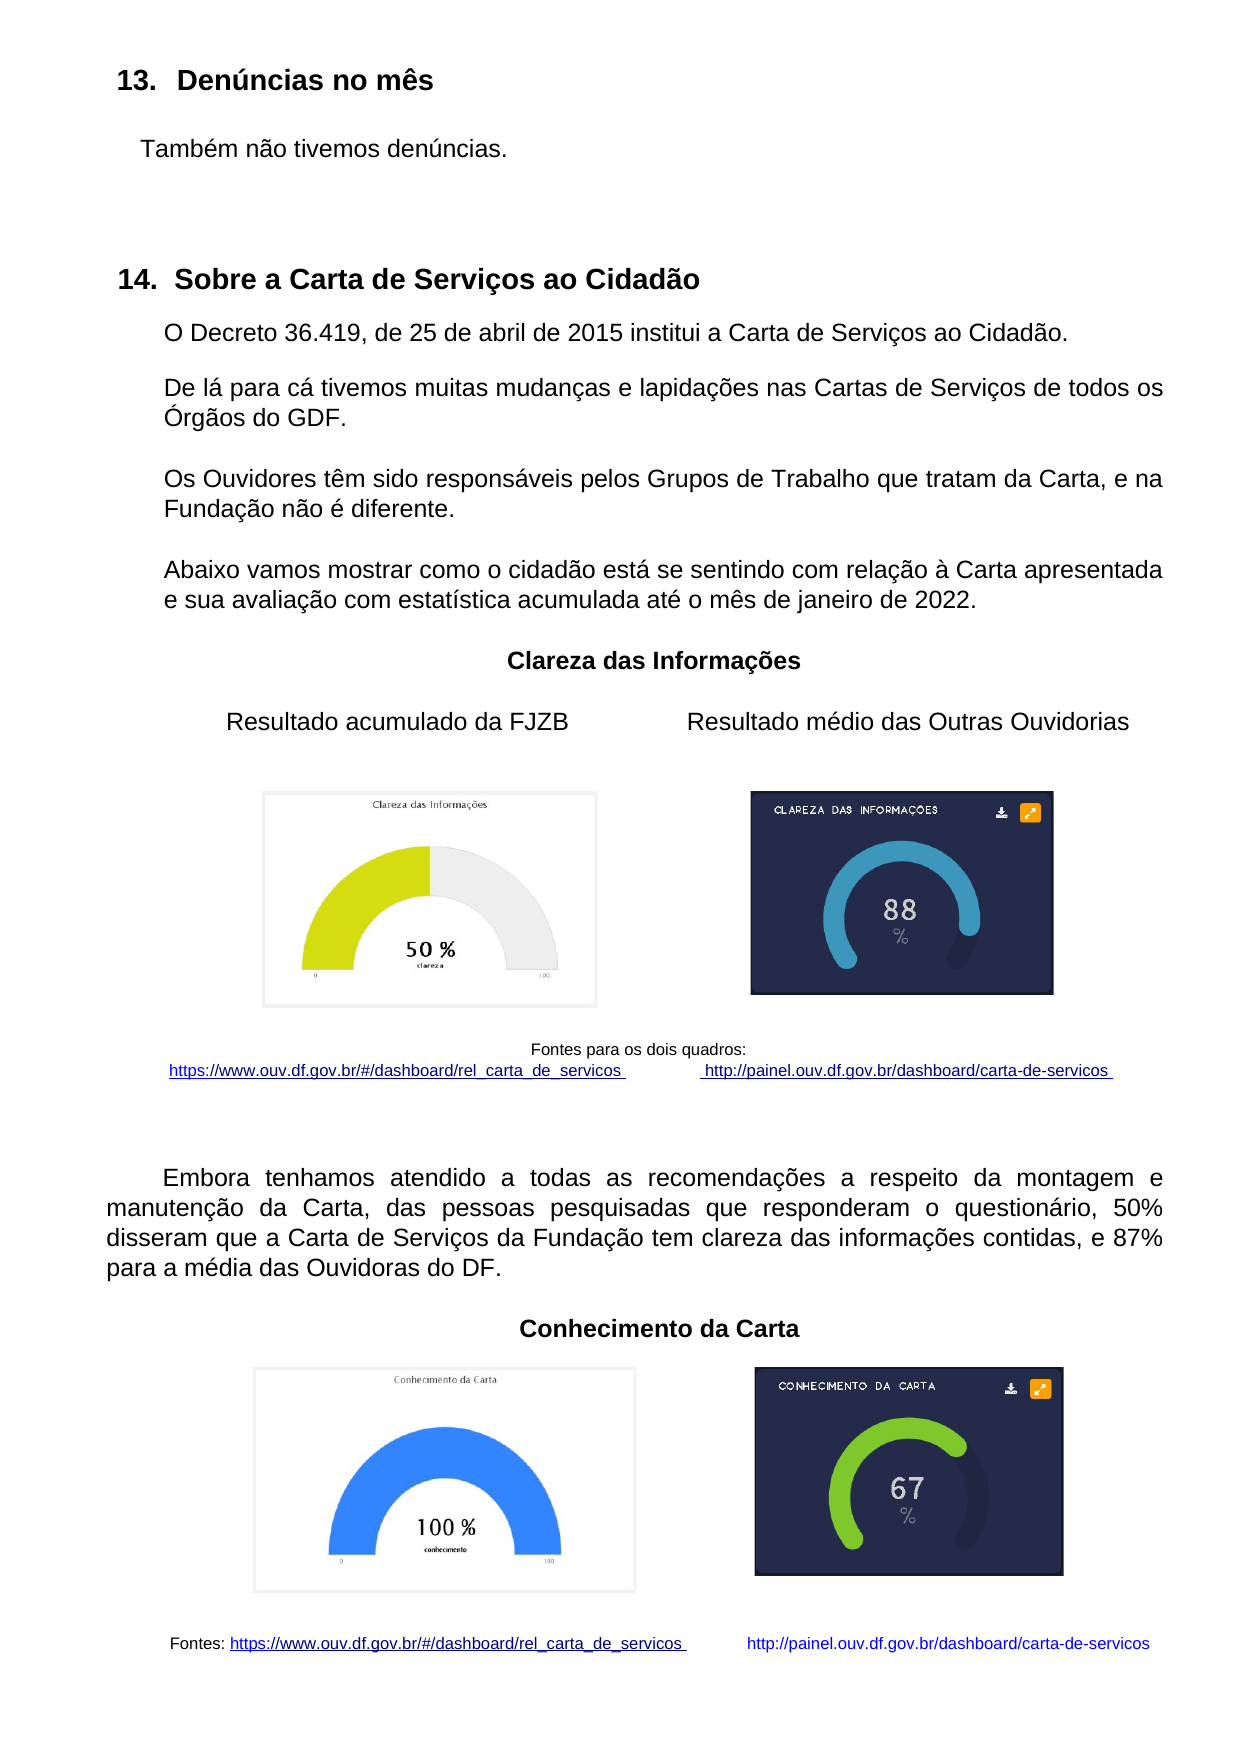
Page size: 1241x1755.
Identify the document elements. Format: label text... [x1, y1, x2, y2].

text Fontes para os dois quadros: [106, 1040, 1176, 1059]
text Embora tenhamos atendido a todas as recomendações a respeito da montagem e manutenção da Carta, das pessoas pesquisadas que responderam o questionário, 50% disseram que a Carta de Serviços da Fundação tem clareza das informações contidas, e 87% para a média das Ouvidoras do DF. [106, 1163, 1165, 1281]
text O Decreto 36.419, de 25 de abril de 2015 institui a Carta de Serviços ao Cidadão. [163, 318, 1165, 347]
text Resultado acumulado da FJZB Resultado médio das Outras Ouvidorias [163, 707, 1165, 736]
text Fontes: https://www.ouv.df.gov.br/#/dashboard/rel_carta_de_servicos http://painel.ouv.df.gov.br/dashboard/carta-de-servicos [162, 1626, 1241, 1654]
subtitle Clareza das Informações [106, 646, 1209, 674]
text Os Ouvidores têm sido responsáveis pelos Grupos de Trabalho que tratam da Carta, e na Fundação não é diferente. [163, 464, 1165, 522]
subtitle Conhecimento da Carta [106, 1314, 1219, 1342]
text Também não tivemos denúncias. [140, 134, 1165, 163]
text De lá para cá tivemos muitas mudanças e lapidações nas Cartas de Serviços de todos os Órgãos do GDF. [163, 373, 1165, 431]
subtitle 14. Sobre a Carta de Serviços ao Cidadão [117, 262, 1241, 295]
text Abaixo vamos mostrar como o cidadão está se sentindo com relação à Carta apresentada e sua avaliação com estatística acumulada até o mês de janeiro de 2022. [163, 555, 1165, 613]
list Denúncias no mês [116, 62, 1241, 96]
text https://www.ouv.df.gov.br/#/dashboard/rel_carta_de_servicos http://painel.ouv.df.gov.br/dashboard/carta-de-servicos [106, 1061, 1175, 1080]
